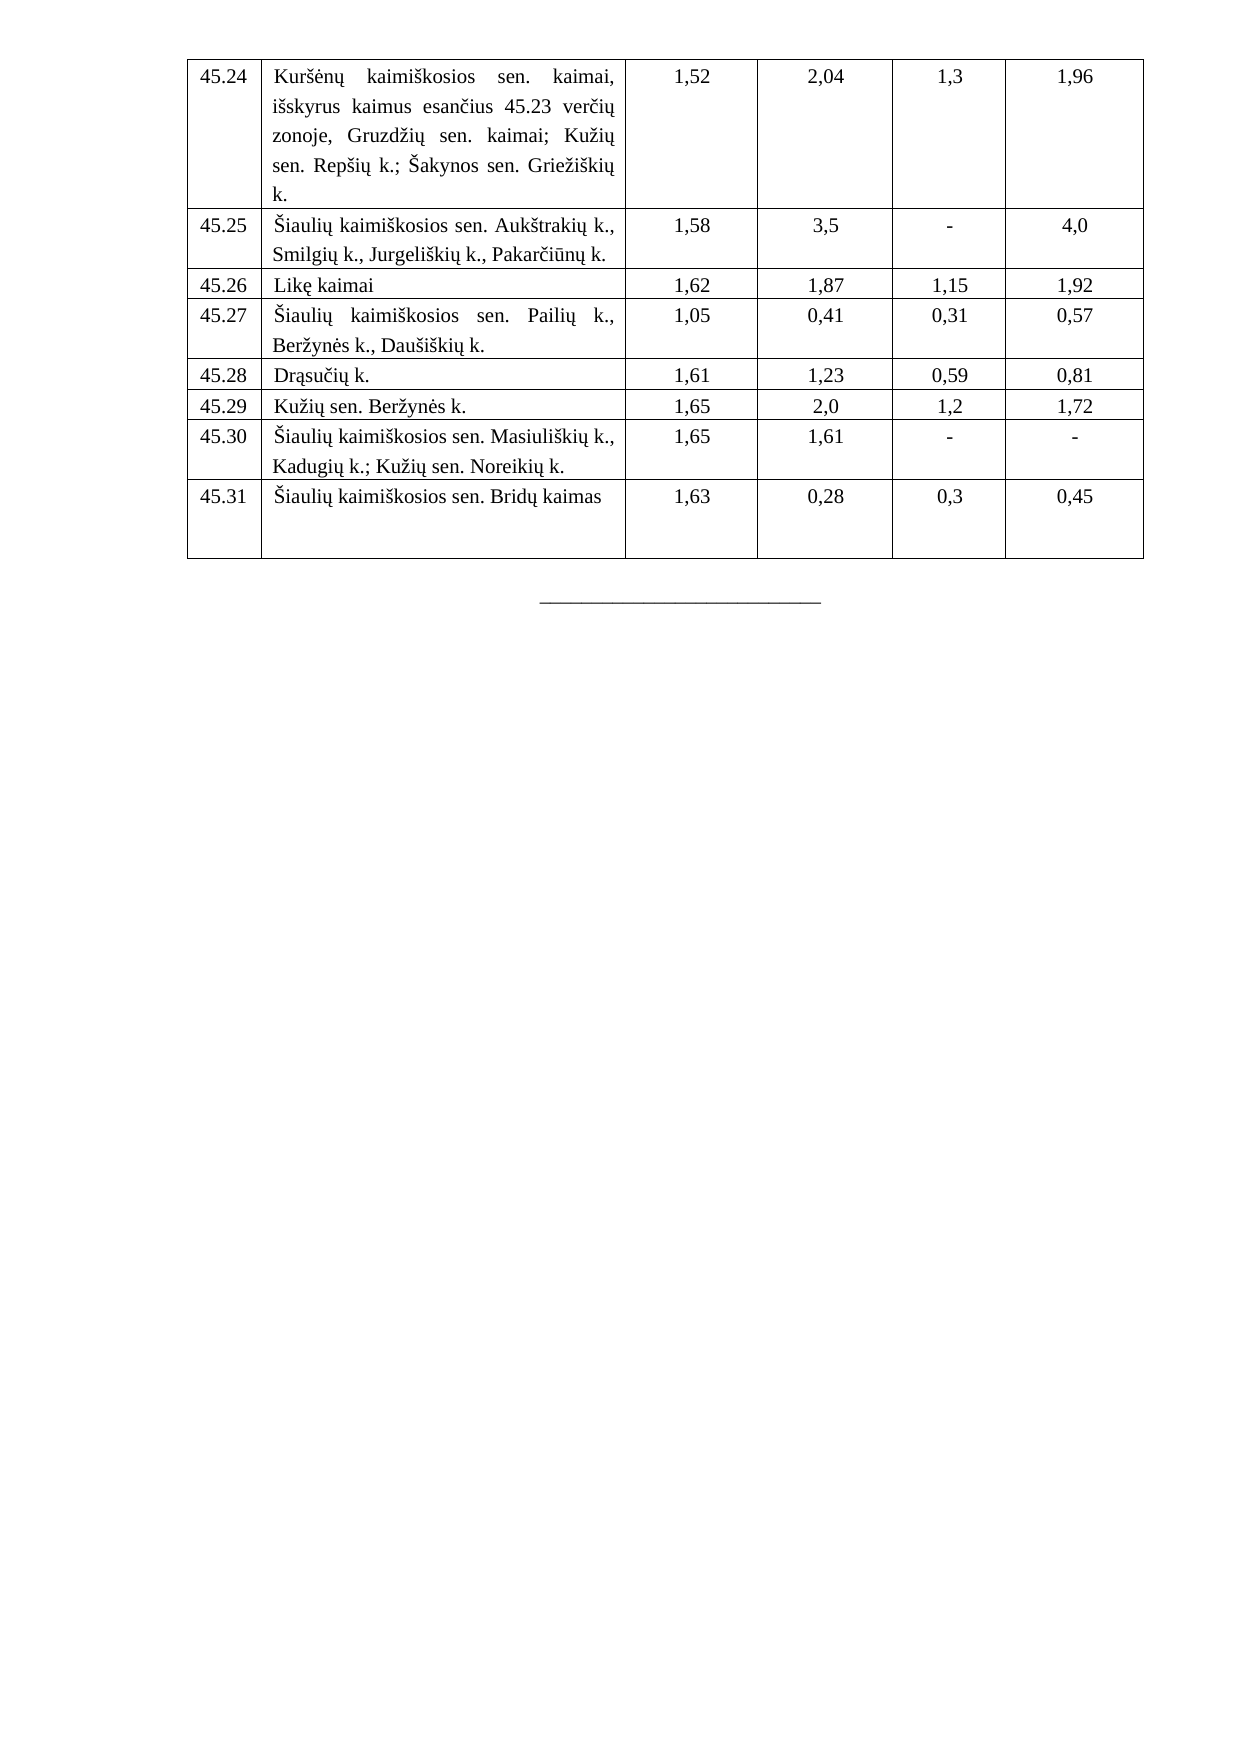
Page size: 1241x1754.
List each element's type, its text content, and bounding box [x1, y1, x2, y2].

table_cell 0,57 [1006, 299, 1143, 358]
table_cell Likę kaimai [615, 269, 625, 298]
table_cell 1,87 [758, 269, 767, 298]
table_cell Drąsučių k. [615, 359, 625, 388]
table_cell 45.29 [188, 390, 198, 419]
table_cell 1,61 [626, 359, 636, 388]
table_cell 1,65 [626, 420, 757, 479]
table_cell 1,65 [746, 390, 757, 419]
table_cell 3,5 [758, 209, 892, 267]
table_cell 0,41 [758, 299, 892, 358]
table_cell 0,31 [893, 299, 1005, 358]
table_cell 0,3 [893, 480, 1005, 557]
table_cell 1,58 [626, 209, 757, 267]
table_cell 0,28 [758, 480, 892, 557]
table_cell 45.26 [188, 269, 198, 298]
table_cell 1,2 [994, 390, 1005, 419]
table_cell 45.25 [188, 209, 261, 267]
table_cell 1,3 [893, 60, 1005, 207]
table_cell 1,87 [882, 269, 892, 298]
table_cell 1,92 [1006, 269, 1016, 298]
table_cell 2,04 [758, 60, 892, 207]
table_cell 1,61 [746, 359, 757, 388]
table_cell 1,62 [626, 269, 636, 298]
table_cell 45.27 [188, 299, 261, 358]
table_cell 45.26 [251, 269, 261, 298]
table_cell 1,65 [626, 390, 636, 419]
table_cell - [893, 420, 1005, 479]
table_cell 2,0 [758, 390, 767, 419]
table_cell - [1006, 420, 1143, 479]
table_cell 1,15 [994, 269, 1005, 298]
table_cell 1,96 [1006, 60, 1143, 207]
table_cell 2,0 [882, 390, 892, 419]
table_cell 1,2 [893, 390, 903, 419]
table_cell 1,63 [626, 480, 757, 557]
table_cell 0,59 [994, 359, 1005, 388]
table_cell 0,81 [1132, 359, 1143, 388]
table_cell 1,05 [626, 299, 757, 358]
table_cell 45.29 [251, 390, 261, 419]
table_cell 1,72 [1132, 390, 1143, 419]
table_cell 1,61 [758, 420, 892, 479]
table_cell 45.30 [188, 420, 261, 479]
table_cell 45.28 [251, 359, 261, 388]
table_cell 45.31 [188, 480, 261, 557]
table_cell Likę kaimai [262, 269, 272, 298]
table_cell - [893, 209, 1005, 267]
table_cell 0,59 [893, 359, 903, 388]
table_cell 45.24 [188, 60, 261, 207]
table_cell 4,0 [1006, 209, 1143, 267]
table_cell 1,52 [626, 60, 757, 207]
table_cell 0,81 [1006, 359, 1016, 388]
table_cell Drąsučių k. [262, 359, 272, 388]
table_cell Šiaulių kaimiškosios sen. Bridų kaimas [262, 480, 625, 557]
table_cell 1,23 [758, 359, 767, 388]
text ___________________________ [177, 578, 1182, 607]
table_cell 1,23 [882, 359, 892, 388]
table_cell 0,45 [1006, 480, 1143, 557]
table_cell 45.28 [188, 359, 198, 388]
table_cell 1,62 [746, 269, 757, 298]
table_cell 1,92 [1132, 269, 1143, 298]
table_cell 1,15 [893, 269, 903, 298]
table_cell 1,72 [1006, 390, 1016, 419]
